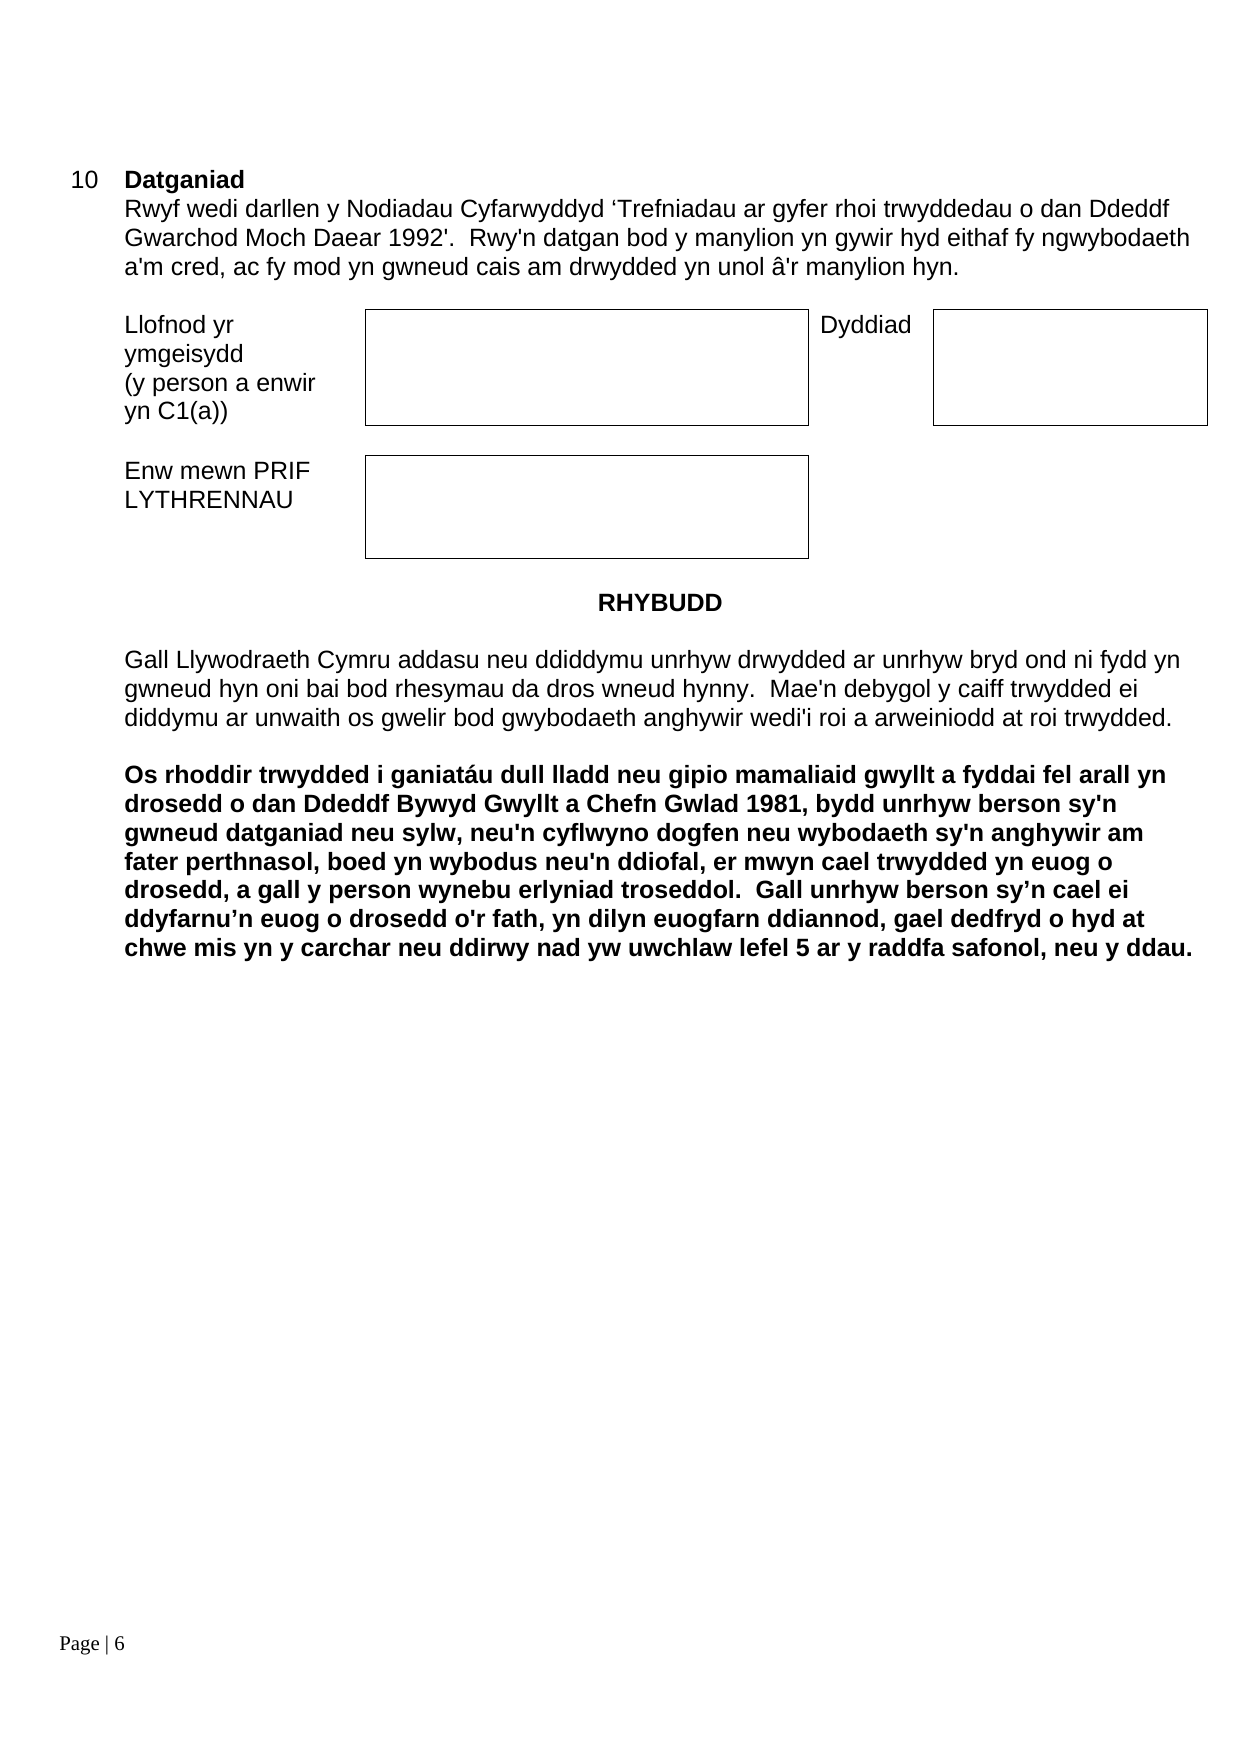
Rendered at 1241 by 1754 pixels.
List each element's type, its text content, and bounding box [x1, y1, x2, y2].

table_cell [809, 425, 934, 455]
table_cell [59, 455, 113, 558]
table_cell [59, 280, 113, 309]
table_cell [113, 558, 366, 588]
table_cell [934, 426, 1207, 455]
table_cell 10 [59, 165, 113, 280]
table_cell [59, 558, 113, 588]
table_cell [366, 559, 809, 588]
table_cell [113, 280, 1207, 309]
table_cell [934, 455, 1207, 558]
table_cell [59, 425, 113, 455]
table_cell [809, 455, 934, 558]
table_cell Llofnod yr ymgeisydd (y person a enwir yn C1(a)) [113, 309, 365, 425]
table_cell Dyddiad [809, 309, 933, 425]
table_cell [59, 309, 113, 425]
table_cell Enw mewn PRIF LYTHRENNAU [113, 455, 365, 558]
table_header [113, 123, 1204, 165]
table_cell [809, 558, 934, 588]
table_cell [934, 310, 1207, 425]
table_cell [934, 558, 1207, 588]
table_cell [59, 588, 113, 986]
table_header [59, 123, 113, 165]
table_cell Datganiad Rwyf wedi darllen y Nodiadau Cyfarwyddyd ‘Trefniadau ar gyfer rhoi trwyddedau o dan Ddeddf Gwarchod Moch Daear 1992'. Rwy'n datgan bod y manylion yn gywir hyd eithaf fy ngwybodaeth a'm cred, ac fy mod yn gwneud cais am drwydded yn unol â'r manylion hyn. [113, 165, 1207, 280]
table_cell RHYBUDD Gall Llywodraeth Cymru addasu neu ddiddymu unrhyw drwydded ar unrhyw bryd ond ni fydd yn gwneud hyn oni bai bod rhesymau da dros wneud hynny. Mae'n debygol y caiff trwydded ei diddymu ar unwaith os gwelir bod gwybodaeth anghywir wedi'i roi a arweiniodd at roi trwydded. Os rhoddir trwydded i ganiatáu dull lladd neu gipio mamaliaid gwyllt a fyddai fel arall yn drosedd o dan Ddeddf Bywyd Gwyllt a Chefn Gwlad 1981, bydd unrhyw berson sy'n gwneud datganiad neu sylw, neu'n cyflwyno dogfen neu wybodaeth sy'n anghywir am fater perthnasol, boed yn wybodus neu'n ddiofal, er mwyn cael trwydded yn euog o drosedd, a gall y person wynebu erlyniad troseddol. Gall unrhyw berson sy’n cael ei ddyfarnu’n euog o drosedd o'r fath, yn dilyn euogfarn ddiannod, gael dedfryd o hyd at chwe mis yn y carchar neu ddirwy nad yw uwchlaw lefel 5 ar y raddfa safonol, neu y ddau. [113, 588, 1207, 986]
table_cell [366, 426, 809, 455]
table_cell [113, 425, 366, 455]
table_cell [366, 456, 808, 558]
table_cell [366, 310, 808, 425]
